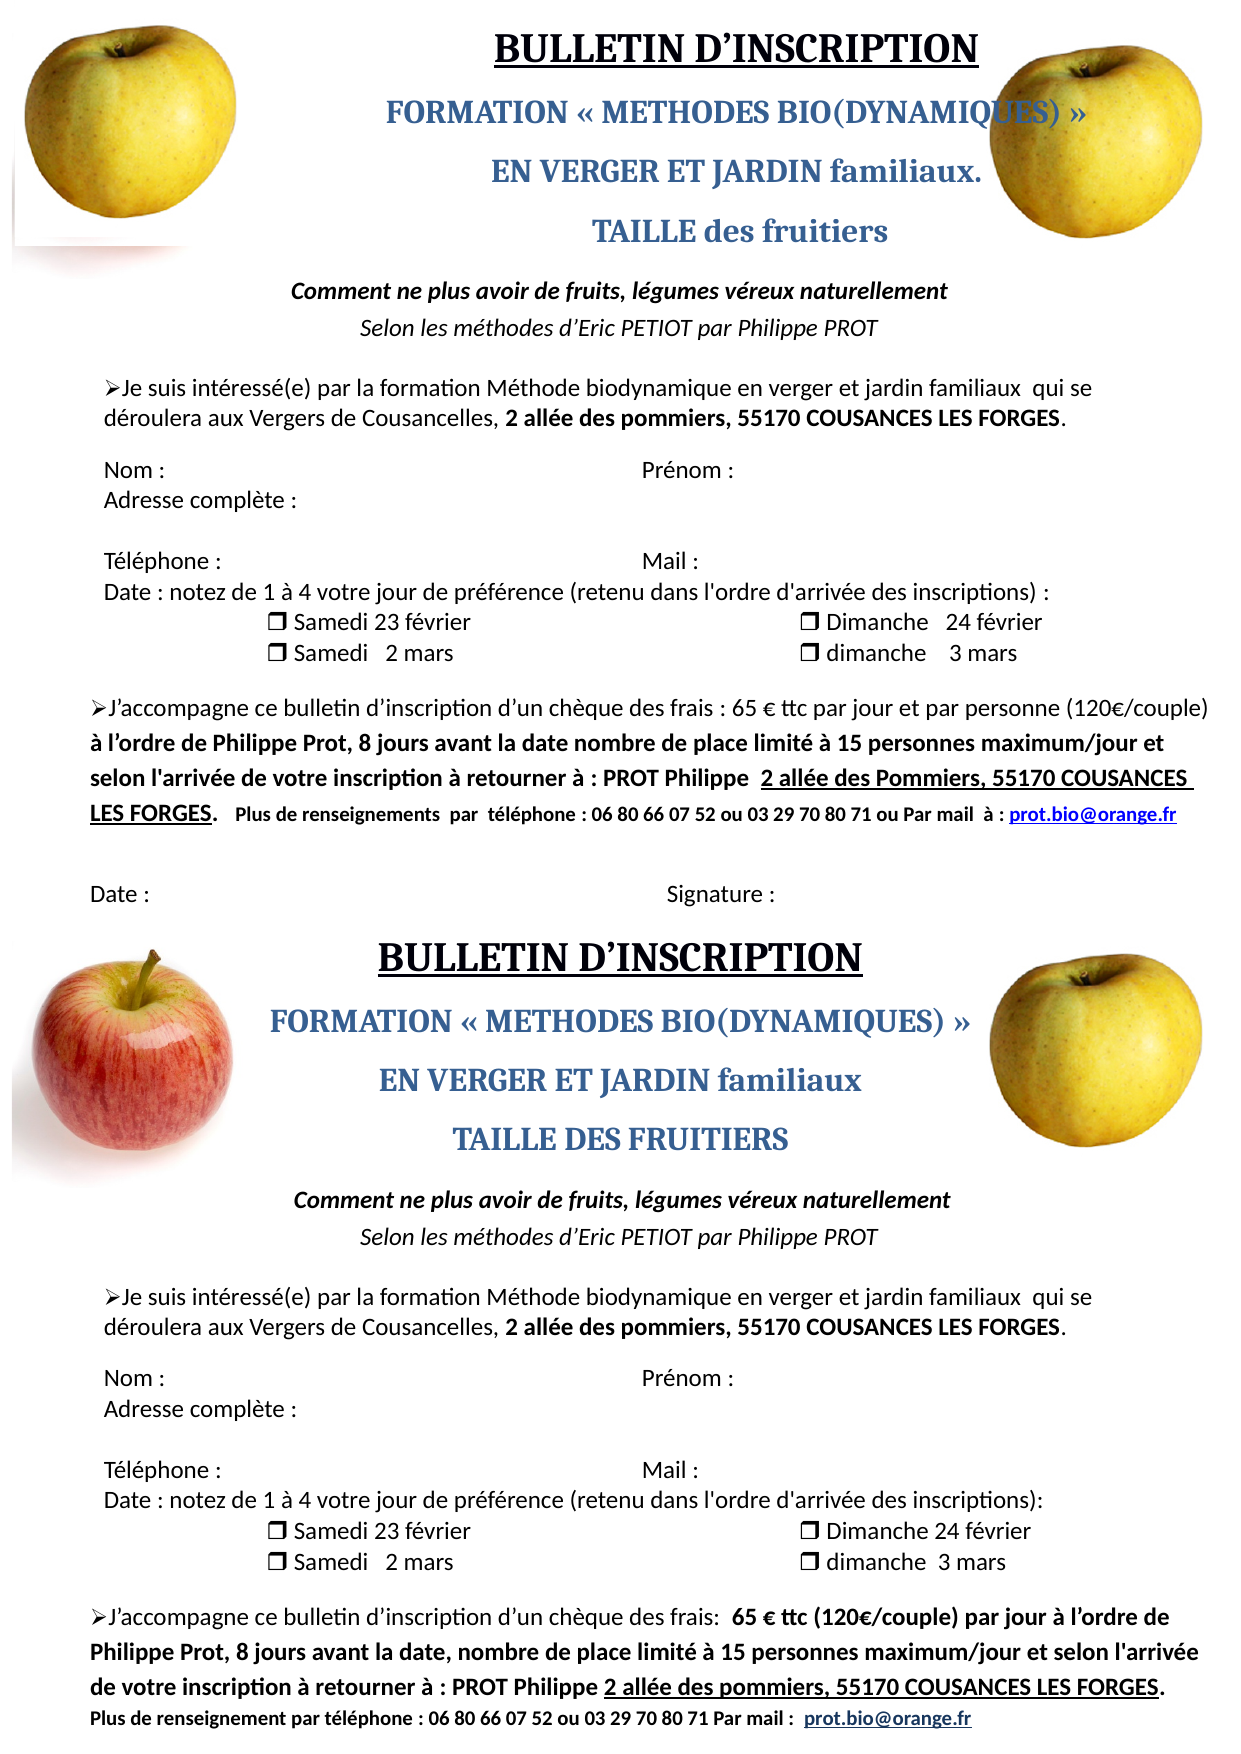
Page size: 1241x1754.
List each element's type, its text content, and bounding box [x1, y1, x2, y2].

text Selon les méthodes d’Eric PETIOT par Philippe PROT [15, 312, 1226, 343]
subtitle BULLETIN D’INSCRIPTION [247, 25, 979, 73]
table_cell [630, 1393, 1168, 1454]
table_header Date : [79, 853, 655, 909]
table_cell Mail : [630, 545, 1168, 576]
table_header  Dimanche 24 février [699, 1515, 1237, 1546]
subtitle EN VERGER ET JARDIN familiaux. [247, 153, 979, 191]
subtitle [1213, 212, 1226, 250]
subtitle [1213, 1121, 1226, 1159]
text Date : notez de 1 à 4 votre jour de préférence (retenu dans l'ordre d'arrivée des inscriptions) : [15, 576, 1122, 606]
table_header  Samedi 23 février [166, 1515, 699, 1546]
table_cell Adresse complète : [92, 1393, 630, 1454]
text Comment ne plus avoir de fruits, légumes véreux naturellement [15, 1180, 1226, 1216]
subtitle [1213, 25, 1226, 73]
text Comment ne plus avoir de fruits, légumes véreux naturellement [15, 271, 1226, 307]
table_cell  dimanche 3 mars [699, 637, 1237, 667]
table_cell [630, 484, 1168, 545]
table_cell Téléphone : [92, 545, 630, 576]
subtitle TAILLE des fruitiers [244, 212, 979, 250]
table_header  Dimanche 24 février [699, 606, 1237, 637]
subtitle TAILLE DES FRUITIERS [244, 1121, 979, 1159]
table_cell  Samedi 2 mars [166, 637, 699, 667]
list Je suis intéressé(e) par la formation Méthode biodynamique en verger et jardin familiaux qui se déroulera aux Vergers de Cousancelles, 2 allée des pommiers, 55170 COUSANCES LES FORGES. [103, 1281, 1122, 1342]
text Date : notez de 1 à 4 votre jour de préférence (retenu dans l'ordre d'arrivée des inscriptions): [15, 1484, 1122, 1515]
table_header Nom : [92, 454, 630, 484]
subtitle FORMATION « METHODES BIO(DYNAMIQUES) » [244, 1002, 979, 1041]
table_header Prénom : [630, 1363, 1168, 1393]
table_cell Mail : [630, 1454, 1168, 1484]
table_cell Téléphone : [92, 1454, 630, 1484]
list J’accompagne ce bulletin d’inscription d’un chèque des frais: 65 € ttc (120€/couple) par jour à l’ordre de Philippe Prot, 8 jours avant la date, nombre de place limité à 15 personnes maximum/jour et selon l'arrivée de votre inscription à retourner à : PROT Philippe 2 allée des pommiers, 55170 COUSANCES LES FORGES. Plus de renseignement par téléphone : 06 80 66 07 52 ou 03 29 70 80 71 Par mail : prot.bio@orange.fr [90, 1601, 1226, 1731]
list J’accompagne ce bulletin d’inscription d’un chèque des frais : 65 € ttc par jour et par personne (120€/couple) à l’ordre de Philippe Prot, 8 jours avant la date nombre de place limité à 15 personnes maximum/jour et selon l'arrivée de votre inscription à retourner à : PROT Philippe 2 allée des Pommiers, 55170 COUSANCES LES FORGES. Plus de renseignements par téléphone : 06 80 66 07 52 ou 03 29 70 80 71 ou Par mail à : prot.bio@orange.fr [90, 692, 1226, 828]
table_header  Samedi 23 février [166, 606, 699, 637]
subtitle FORMATION « METHODES BIO(DYNAMIQUES) » [247, 94, 979, 132]
table_cell Adresse complète : [92, 484, 630, 545]
list Je suis intéressé(e) par la formation Méthode biodynamique en verger et jardin familiaux qui se déroulera aux Vergers de Cousancelles, 2 allée des pommiers, 55170 COUSANCES LES FORGES. [103, 372, 1122, 433]
table_header Nom : [92, 1363, 630, 1393]
table_cell  dimanche 3 mars [699, 1546, 1237, 1576]
table_cell  Samedi 2 mars [166, 1546, 699, 1576]
table_header Signature : [655, 853, 1237, 909]
subtitle BULLETIN D’INSCRIPTION [15, 934, 979, 982]
text Selon les méthodes d’Eric PETIOT par Philippe PROT [15, 1221, 1226, 1251]
table_header Prénom : [630, 454, 1168, 484]
subtitle EN VERGER ET JARDIN familiaux [244, 1062, 979, 1100]
subtitle [1213, 934, 1226, 982]
